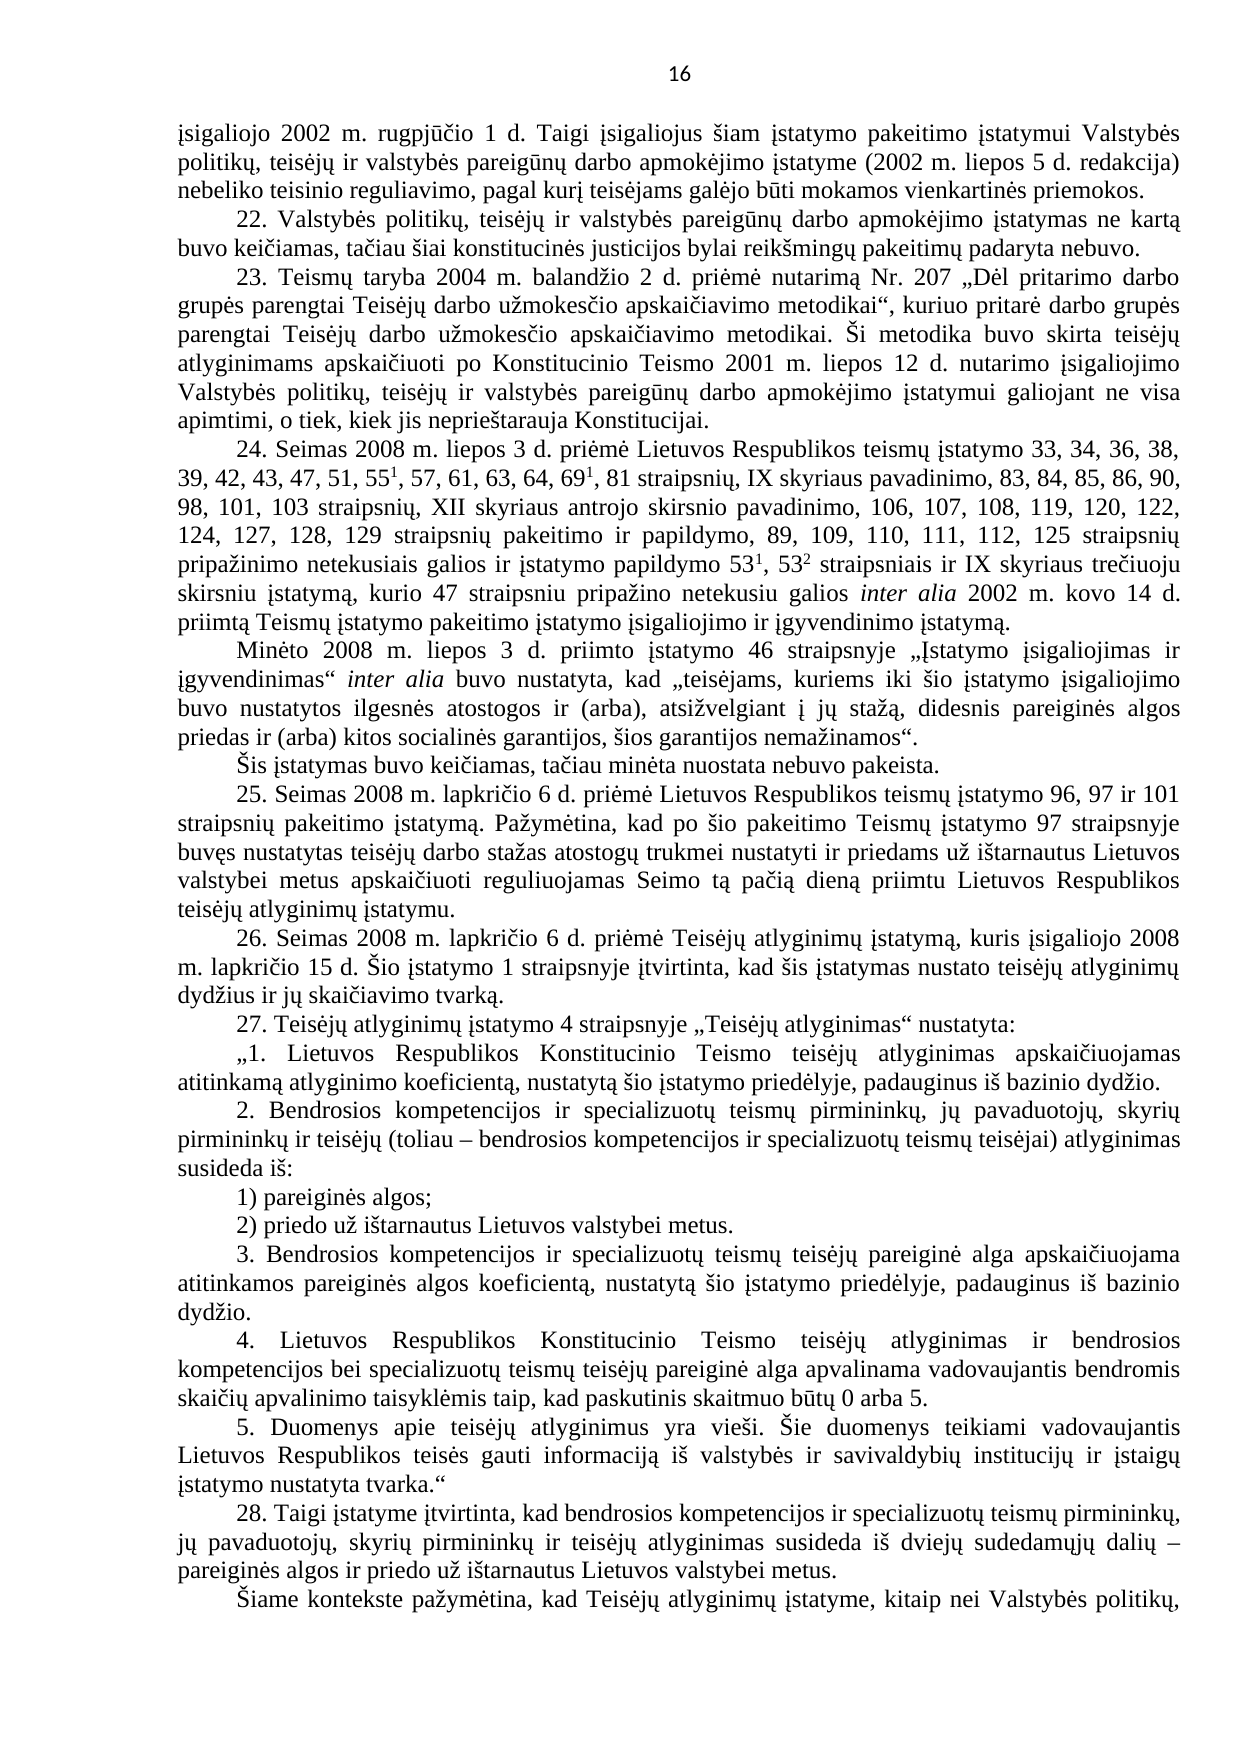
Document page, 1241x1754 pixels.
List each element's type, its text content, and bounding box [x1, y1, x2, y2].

text 24. Seimas 2008 m. liepos 3 d. priėmė Lietuvos Respublikos teismų įstatymo 33, 34, 36, 38, 39, 42, 43, 47, 51, 551, 57, 61, 63, 64, 691, 81 straipsnių, IX skyriaus pavadinimo, 83, 84, 85, 86, 90, 98, 101, 103 straipsnių, XII skyriaus antrojo skirsnio pavadinimo, 106, 107, 108, 119, 120, 122, 124, 127, 128, 129 straipsnių pakeitimo ir papildymo, 89, 109, 110, 111, 112, 125 straipsnių pripažinimo netekusiais galios ir įstatymo papildymo 531, 532 straipsniais ir IX skyriaus trečiuoju skirsniu įstatymą, kurio 47 straipsniu pripažino netekusiu galios inter alia 2002 m. kovo 14 d. priimtą Teismų įstatymo pakeitimo įstatymo įsigaliojimo ir įgyvendinimo įstatymą. [177, 434, 1181, 636]
text 2. Bendrosios kompetencijos ir specializuotų teismų pirmininkų, jų pavaduotojų, skyrių pirmininkų ir teisėjų (toliau – bendrosios kompetencijos ir specializuotų teismų teisėjai) atlyginimas susideda iš: [177, 1096, 1181, 1182]
text Šiame kontekste pažymėtina, kad Teisėjų atlyginimų įstatyme, kitaip nei Valstybės politikų, [177, 1584, 1181, 1613]
text 2) priedo už ištarnautus Lietuvos valstybei metus. [177, 1211, 1181, 1239]
text 27. Teisėjų atlyginimų įstatymo 4 straipsnyje „Teisėjų atlyginimas“ nustatyta: [177, 1009, 1181, 1038]
text 4. Lietuvos Respublikos Konstitucinio Teismo teisėjų atlyginimas ir bendrosios kompetencijos bei specializuotų teismų teisėjų pareiginė alga apvalinama vadovaujantis bendromis skaičių apvalinimo taisyklėmis taip, kad paskutinis skaitmuo būtų 0 arba 5. [177, 1326, 1181, 1412]
text 1) pareiginės algos; [177, 1182, 1181, 1211]
text Minėto 2008 m. liepos 3 d. priimto įstatymo 46 straipsnyje „Įstatymo įsigaliojimas ir įgyvendinimas“ inter alia buvo nustatyta, kad „teisėjams, kuriems iki šio įstatymo įsigaliojimo buvo nustatytos ilgesnės atostogos ir (arba), atsižvelgiant į jų stažą, didesnis pareiginės algos priedas ir (arba) kitos socialinės garantijos, šios garantijos nemažinamos“. [177, 636, 1181, 751]
text 25. Seimas 2008 m. lapkričio 6 d. priėmė Lietuvos Respublikos teismų įstatymo 96, 97 ir 101 straipsnių pakeitimo įstatymą. Pažymėtina, kad po šio pakeitimo Teismų įstatymo 97 straipsnyje buvęs nustatytas teisėjų darbo stažas atostogų trukmei nustatyti ir priedams už ištarnautus Lietuvos valstybei metus apskaičiuoti reguliuojamas Seimo tą pačią dieną priimtu Lietuvos Respublikos teisėjų atlyginimų įstatymu. [177, 779, 1181, 923]
text 26. Seimas 2008 m. lapkričio 6 d. priėmė Teisėjų atlyginimų įstatymą, kuris įsigaliojo 2008 m. lapkričio 15 d. Šio įstatymo 1 straipsnyje įtvirtinta, kad šis įstatymas nustato teisėjų atlyginimų dydžius ir jų skaičiavimo tvarką. [177, 923, 1181, 1009]
text „1. Lietuvos Respublikos Konstitucinio Teismo teisėjų atlyginimas apskaičiuojamas atitinkamą atlyginimo koeficientą, nustatytą šio įstatymo priedėlyje, padauginus iš bazinio dydžio. [177, 1038, 1181, 1096]
text 28. Taigi įstatyme įtvirtinta, kad bendrosios kompetencijos ir specializuotų teismų pirmininkų, jų pavaduotojų, skyrių pirmininkų ir teisėjų atlyginimas susideda iš dviejų sudedamųjų dalių – pareiginės algos ir priedo už ištarnautus Lietuvos valstybei metus. [177, 1498, 1181, 1584]
text 5. Duomenys apie teisėjų atlyginimus yra vieši. Šie duomenys teikiami vadovaujantis Lietuvos Respublikos teisės gauti informaciją iš valstybės ir savivaldybių institucijų ir įstaigų įstatymo nustatyta tvarka.“ [177, 1412, 1181, 1498]
text Šis įstatymas buvo keičiamas, tačiau minėta nuostata nebuvo pakeista. [177, 751, 1181, 779]
text įsigaliojo 2002 m. rugpjūčio 1 d. Taigi įsigaliojus šiam įstatymo pakeitimo įstatymui Valstybės politikų, teisėjų ir valstybės pareigūnų darbo apmokėjimo įstatyme (2002 m. liepos 5 d. redakcija) nebeliko teisinio reguliavimo, pagal kurį teisėjams galėjo būti mokamos vienkartinės priemokos. [177, 118, 1181, 204]
text 23. Teismų taryba 2004 m. balandžio 2 d. priėmė nutarimą Nr. 207 „Dėl pritarimo darbo grupės parengtai Teisėjų darbo užmokesčio apskaičiavimo metodikai“, kuriuo pritarė darbo grupės parengtai Teisėjų darbo užmokesčio apskaičiavimo metodikai. Ši metodika buvo skirta teisėjų atlyginimams apskaičiuoti po Konstitucinio Teismo 2001 m. liepos 12 d. nutarimo įsigaliojimo Valstybės politikų, teisėjų ir valstybės pareigūnų darbo apmokėjimo įstatymui galiojant ne visa apimtimi, o tiek, kiek jis neprieštarauja Konstitucijai. [177, 262, 1181, 434]
text 22. Valstybės politikų, teisėjų ir valstybės pareigūnų darbo apmokėjimo įstatymas ne kartą buvo keičiamas, tačiau šiai konstitucinės justicijos bylai reikšmingų pakeitimų padaryta nebuvo. [177, 204, 1181, 262]
text 3. Bendrosios kompetencijos ir specializuotų teismų teisėjų pareiginė alga apskaičiuojama atitinkamos pareiginės algos koeficientą, nustatytą šio įstatymo priedėlyje, padauginus iš bazinio dydžio. [177, 1239, 1181, 1326]
